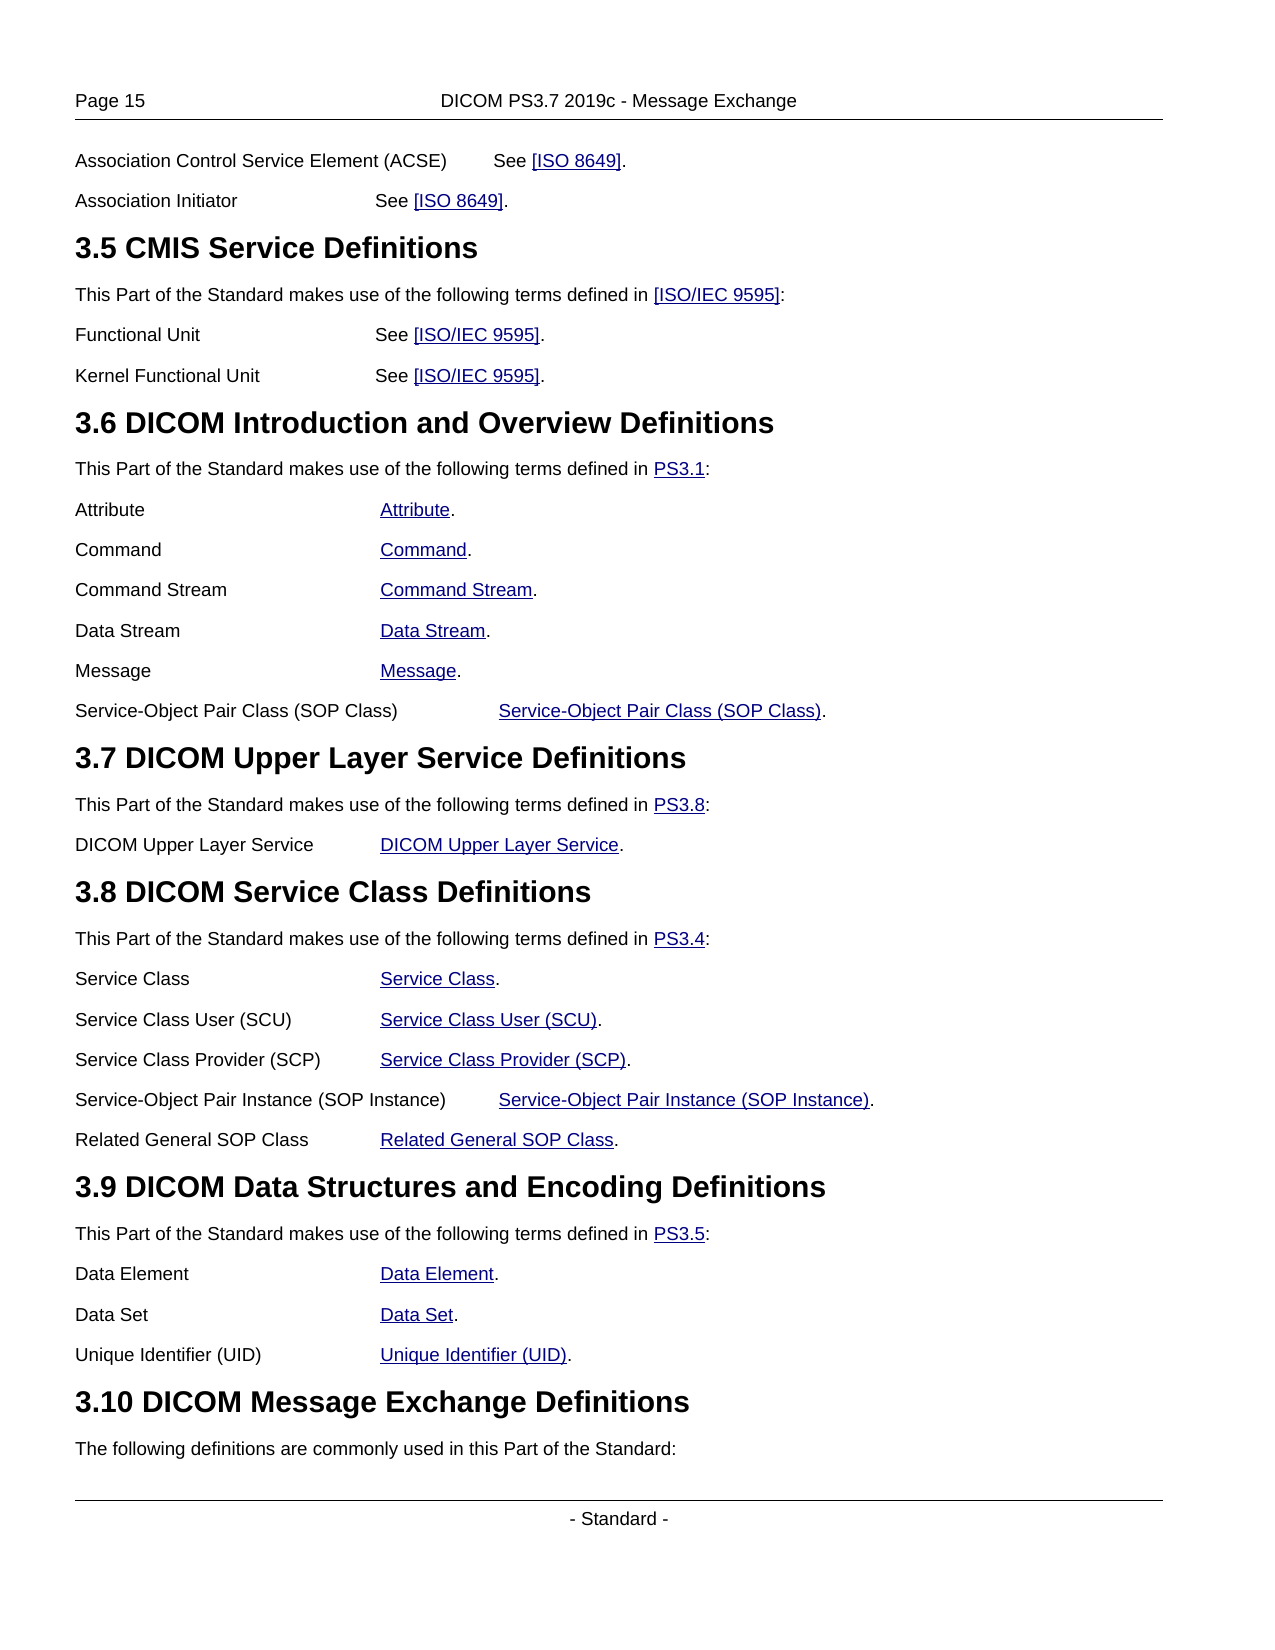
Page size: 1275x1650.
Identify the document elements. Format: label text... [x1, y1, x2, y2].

text This Part of the Standard makes use of the following terms defined in PS3.4: [75, 928, 1162, 949]
text Data Stream Data Stream. [75, 619, 1162, 641]
text Related General SOP Class Related General SOP Class. [75, 1129, 1162, 1151]
text 3.8 DICOM Service Class Definitions [75, 874, 1162, 909]
text Attribute Attribute. [75, 498, 1162, 520]
text Command Command. [75, 539, 1162, 560]
text DICOM Upper Layer Service DICOM Upper Layer Service. [75, 834, 1162, 856]
text Data Element Data Element. [75, 1263, 1162, 1285]
text Service Class User (SCU) Service Class User (SCU). [75, 1008, 1162, 1030]
text This Part of the Standard makes use of the following terms defined in [ISO/IEC 9595]: [75, 284, 1162, 306]
text 3.10 DICOM Message Exchange Definitions [75, 1384, 1162, 1419]
text Service Class Provider (SCP) Service Class Provider (SCP). [75, 1049, 1162, 1070]
text 3.6 DICOM Introduction and Overview Definitions [75, 405, 1162, 439]
text Data Set Data Set. [75, 1303, 1162, 1325]
text Association Initiator See [ISO 8649]. [75, 190, 1162, 212]
text Association Control Service Element (ACSE) See [ISO 8649]. [75, 150, 1162, 172]
text This Part of the Standard makes use of the following terms defined in PS3.5: [75, 1223, 1162, 1244]
text Message Message. [75, 660, 1162, 681]
text The following definitions are commonly used in this Part of the Standard: [75, 1437, 1162, 1459]
text 3.5 CMIS Service Definitions [75, 231, 1162, 265]
text Service Class Service Class. [75, 968, 1162, 989]
text Kernel Functional Unit See [ISO/IEC 9595]. [75, 364, 1162, 386]
text Command Stream Command Stream. [75, 579, 1162, 601]
text Unique Identifier (UID) Unique Identifier (UID). [75, 1344, 1162, 1365]
text This Part of the Standard makes use of the following terms defined in PS3.1: [75, 458, 1162, 480]
text 3.9 DICOM Data Structures and Encoding Definitions [75, 1169, 1162, 1204]
text Service-Object Pair Instance (SOP Instance) Service-Object Pair Instance (SOP Instance). [75, 1089, 1162, 1111]
text Service-Object Pair Class (SOP Class) Service-Object Pair Class (SOP Class). [75, 700, 1162, 722]
text 3.7 DICOM Upper Layer Service Definitions [75, 740, 1162, 775]
text Functional Unit See [ISO/IEC 9595]. [75, 324, 1162, 346]
text This Part of the Standard makes use of the following terms defined in PS3.8: [75, 794, 1162, 815]
